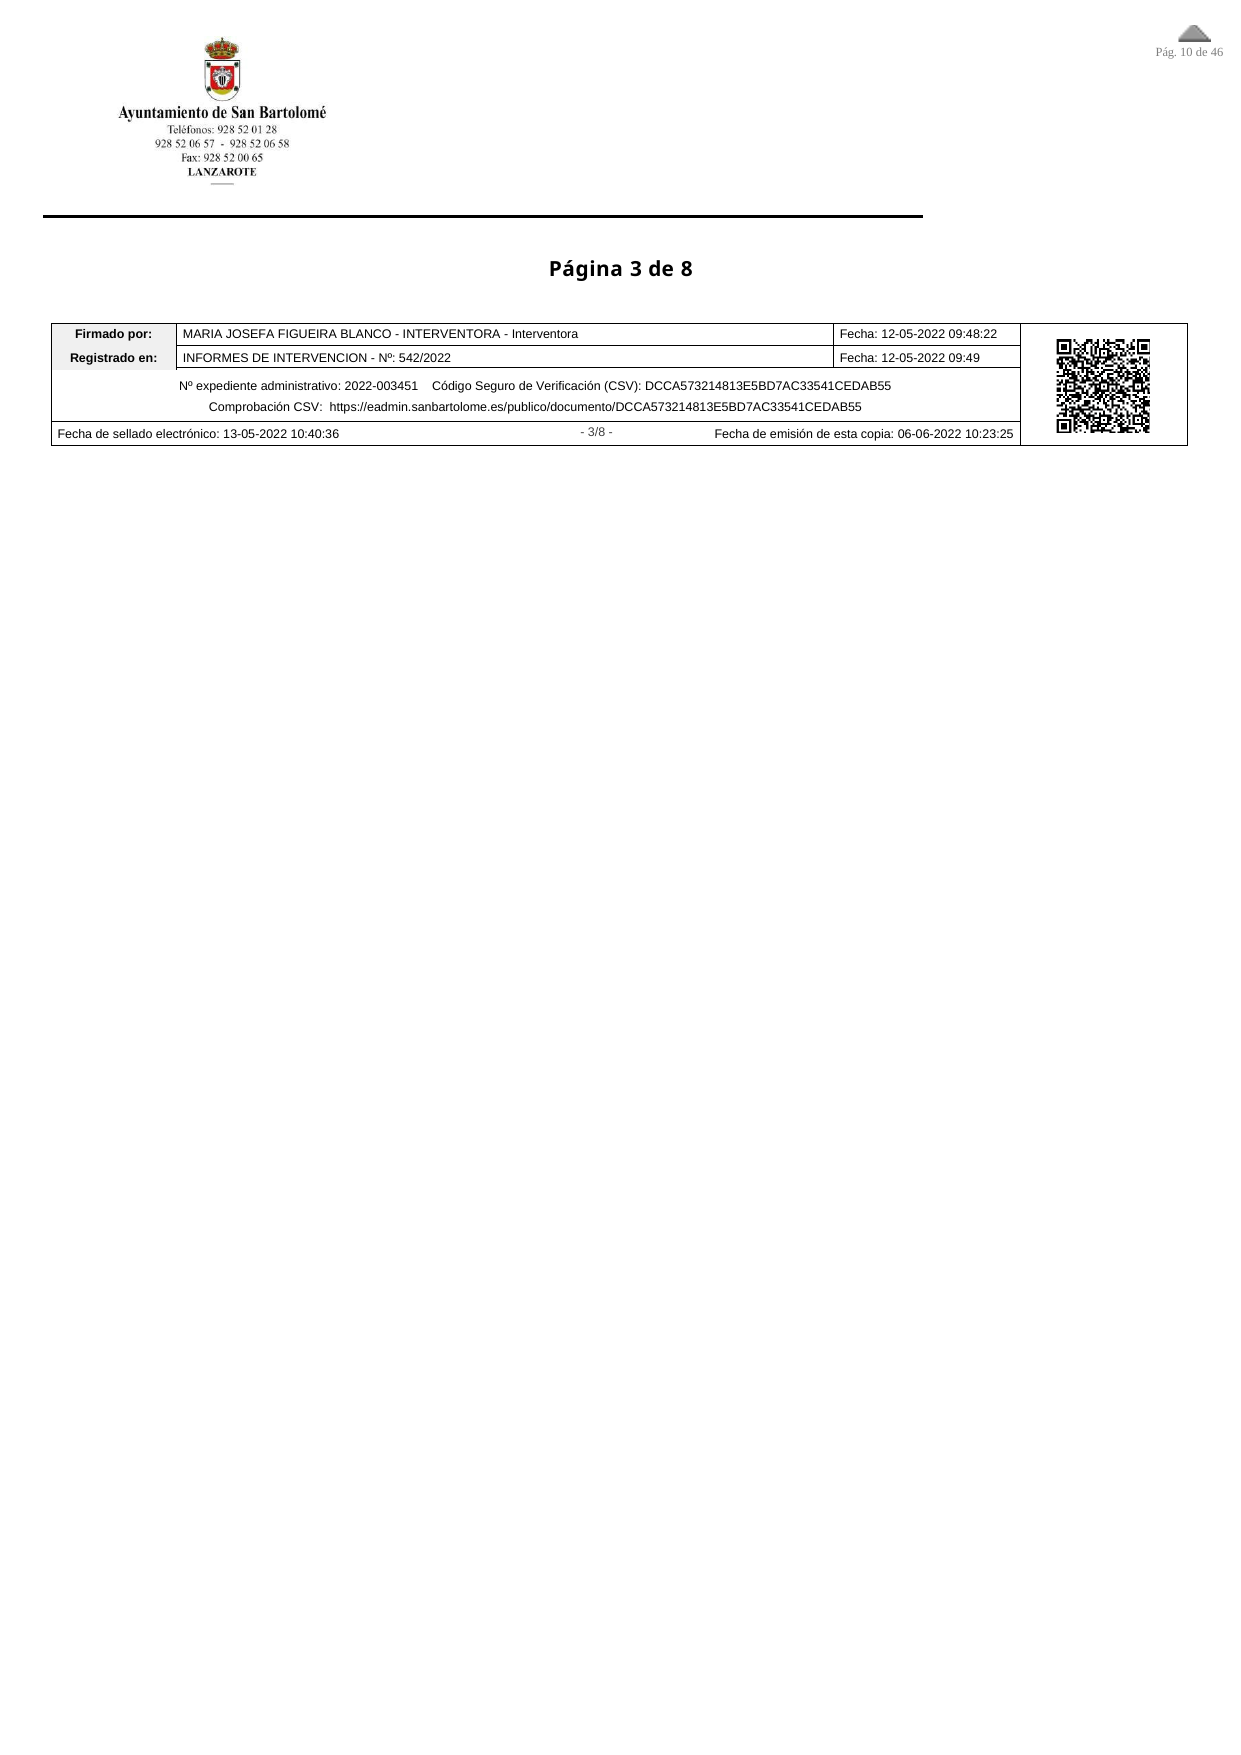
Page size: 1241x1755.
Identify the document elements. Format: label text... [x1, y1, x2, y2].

table_cell Registrado en: [52, 348, 176, 367]
table_cell Fecha: 12-05-2022 09:49 [834, 346, 1020, 367]
text Página 3 de 8 [236, 254, 1004, 282]
picture [116, 36, 329, 186]
table_cell INFORMES DE INTERVENCION - Nº: 542/2022 [177, 346, 833, 367]
picture [1177, 25, 1211, 42]
table_header Fecha: 12-05-2022 09:48:22 [834, 324, 1020, 345]
table_header [1021, 324, 1187, 444]
picture [1056, 339, 1150, 433]
table_cell Fecha de sellado electrónico: 13-05-2022 10:40:36 - 3/8 - Fecha de emisión de esta copia: 06-06-2022 10:23:25 [52, 422, 1020, 444]
table_header MARIA JOSEFA FIGUEIRA BLANCO - INTERVENTORA - Interventora [177, 324, 833, 345]
table_cell Nº expediente administrativo: 2022-003451 Código Seguro de Verificación (CSV): DCCA573214813E5BD7AC33541CEDAB55 Comprobación CSV: https://eadmin.sanbartolome.es/publico/documento/DCCA573214813E5BD7AC33541CEDAB55 [52, 368, 1020, 421]
table_header Firmado por: [52, 324, 176, 345]
